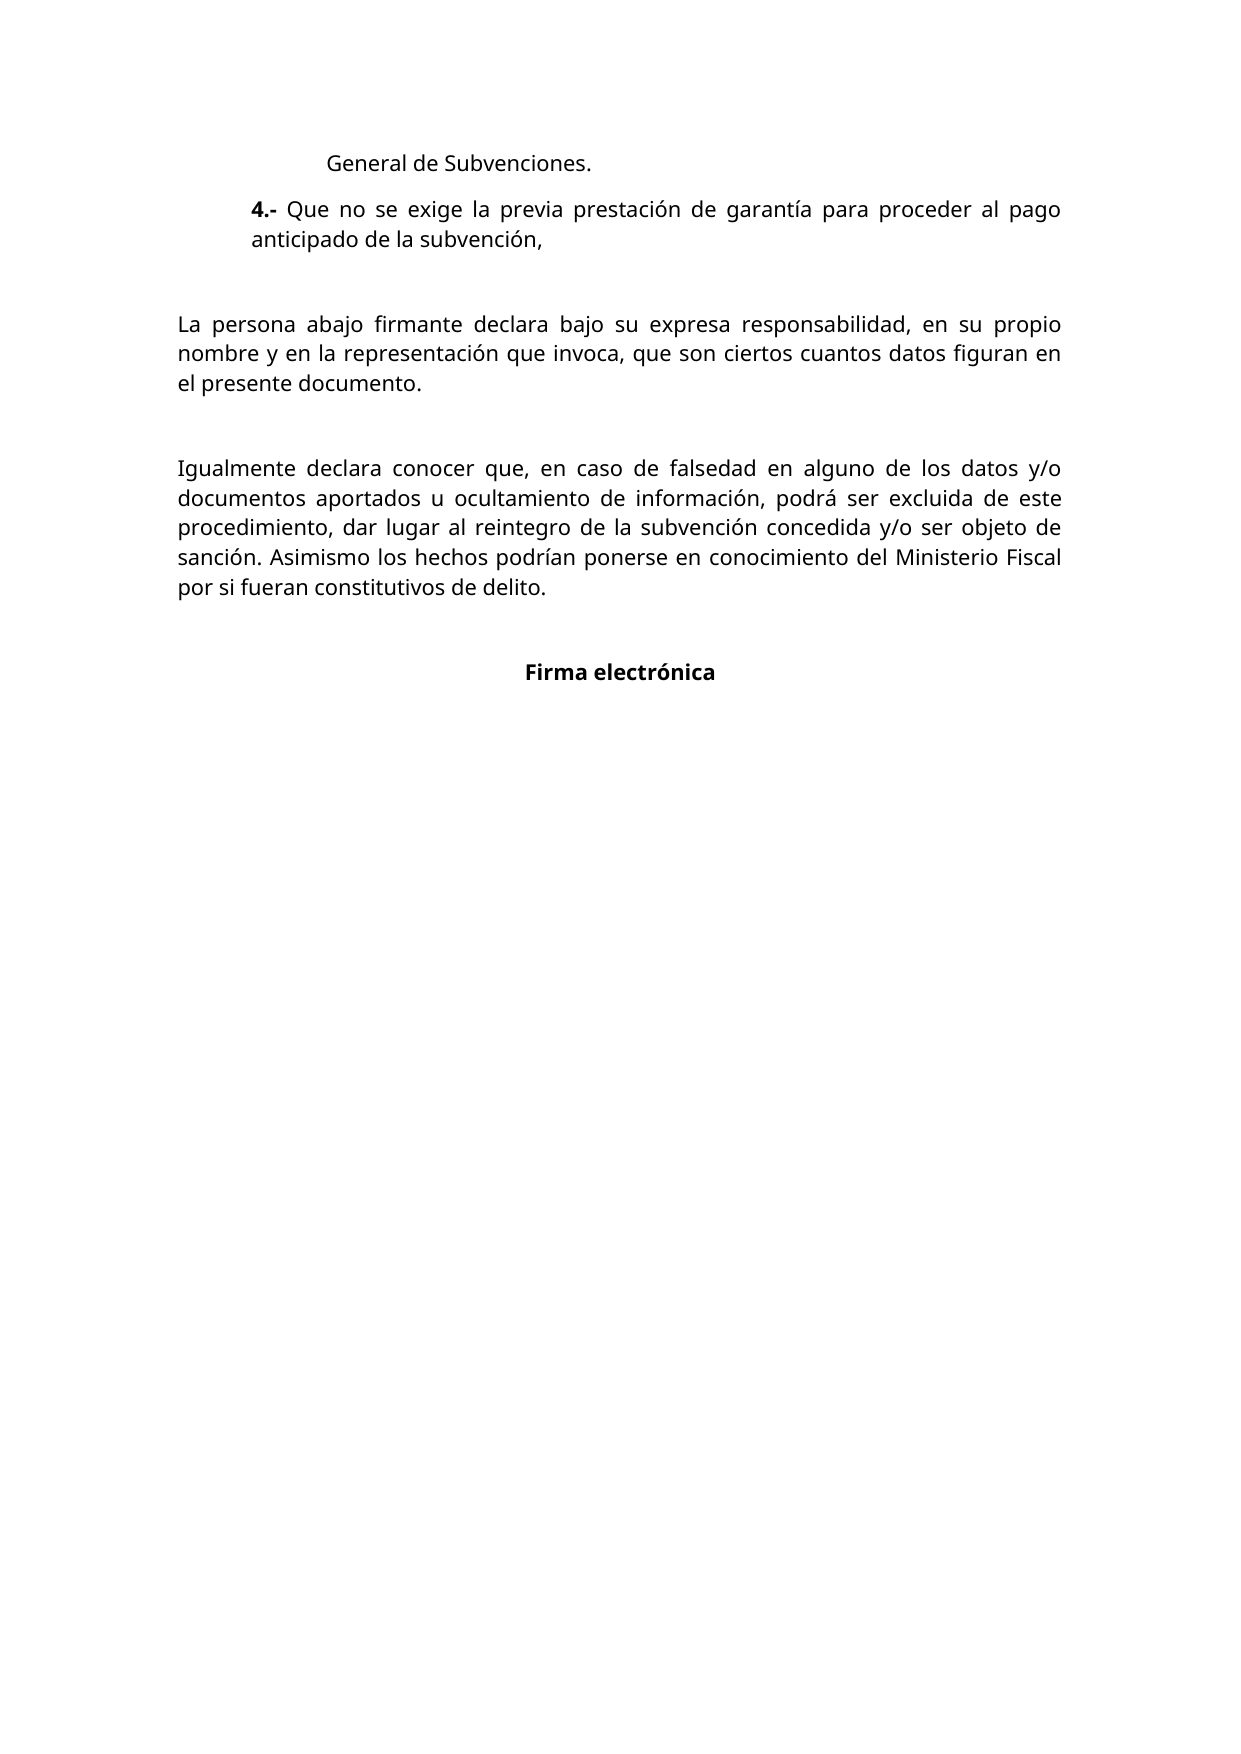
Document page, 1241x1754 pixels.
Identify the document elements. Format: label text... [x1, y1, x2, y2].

text La persona abajo firmante declara bajo su expresa responsabilidad, en su propio nombre y en la representación que invoca, que son ciertos cuantos datos figuran en el presente documento. [177, 309, 1063, 398]
text Igualmente declara conocer que, en caso de falsedad en alguno de los datos y/o documentos aportados u ocultamiento de información, podrá ser excluida de este procedimiento, dar lugar al reintegro de la subvención concedida y/o ser objeto de sanción. Asimismo los hechos podrían ponerse en conocimiento del Ministerio Fiscal por si fueran constitutivos de delito. [177, 453, 1063, 602]
text 4.- Que no se exige la previa prestación de garantía para proceder al pago anticipado de la subvención, [251, 194, 1063, 254]
text Firma electrónica [177, 657, 1063, 686]
list General de Subvenciones. [288, 148, 1063, 177]
